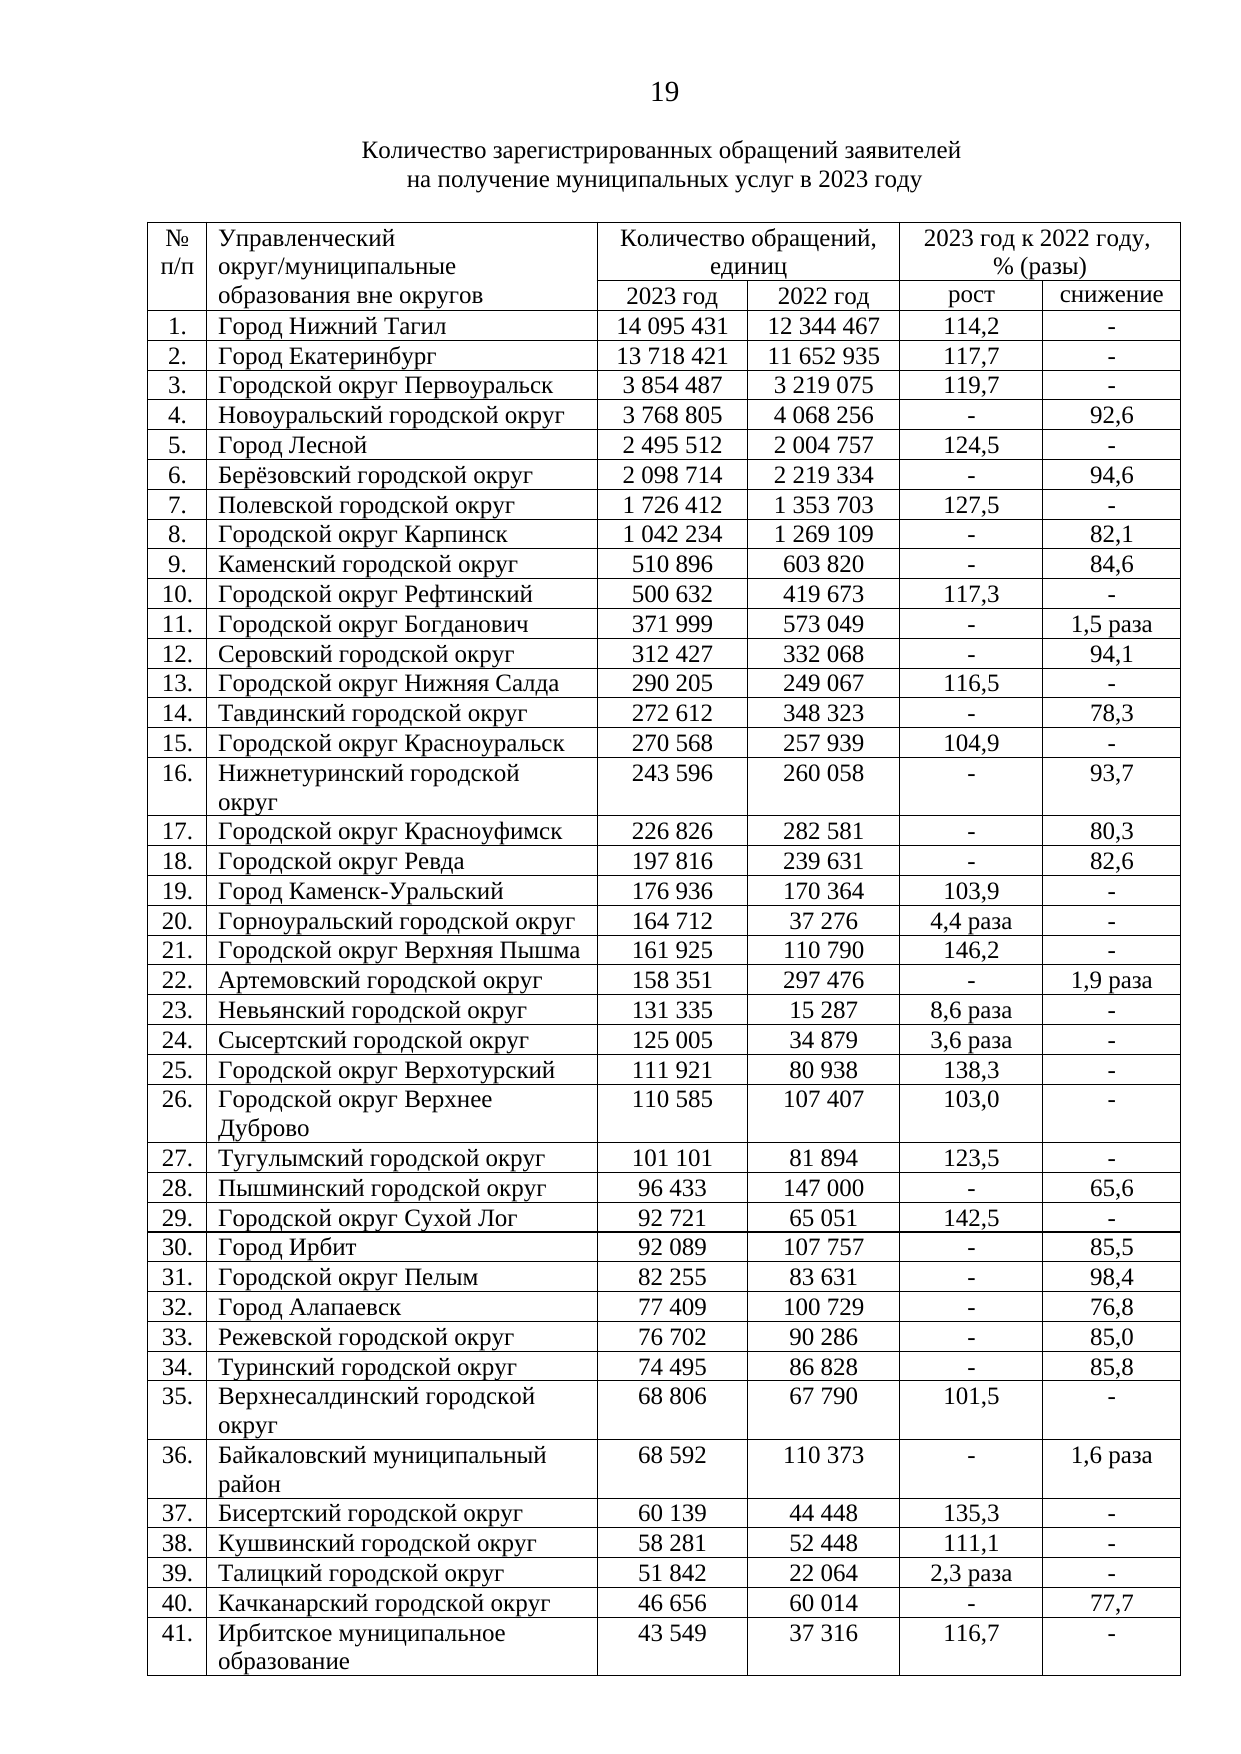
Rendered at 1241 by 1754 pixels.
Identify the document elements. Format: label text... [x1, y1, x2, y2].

table_cell 2 495 512 [598, 430, 747, 459]
table_cell - [900, 1173, 1042, 1202]
table_cell - [1043, 1203, 1180, 1231]
table_cell 92,6 [1043, 400, 1180, 429]
table_cell 34 879 [748, 1025, 899, 1054]
table_cell 3. [148, 371, 206, 399]
table_cell Городской округ Верхнее Дуброво [207, 1085, 597, 1142]
table_cell - [900, 1440, 1042, 1497]
table_cell 2 219 334 [748, 460, 899, 489]
table_cell Городской округ Богданович [207, 609, 597, 638]
table_cell 226 826 [598, 816, 747, 845]
table_cell рост [900, 281, 1042, 310]
table_cell 107 757 [748, 1233, 899, 1261]
table_cell 82 255 [598, 1262, 747, 1291]
table_cell Тугулымский городской округ [207, 1143, 597, 1172]
table_cell 4. [148, 400, 206, 429]
table_cell Город Екатеринбург [207, 341, 597, 369]
table_cell 34. [148, 1352, 206, 1380]
table_cell Полевской городской округ [207, 490, 597, 518]
table_cell 500 632 [598, 579, 747, 608]
table_cell 80,3 [1043, 816, 1180, 845]
table_cell - [1043, 1381, 1180, 1439]
table_cell Кушвинский городской округ [207, 1528, 597, 1557]
table_cell 11 652 935 [748, 341, 899, 369]
table_cell 2 098 714 [598, 460, 747, 489]
table_header Управленческий округ/муниципальные образования вне округов [207, 223, 597, 310]
table_cell 22 064 [748, 1558, 899, 1587]
table_cell 603 820 [748, 549, 899, 578]
table_cell 65 051 [748, 1203, 899, 1231]
table_cell Невьянский городской округ [207, 995, 597, 1024]
table_cell 1 042 234 [598, 520, 747, 548]
table_cell 1 726 412 [598, 490, 747, 518]
table_cell 123,5 [900, 1143, 1042, 1172]
table_cell 170 364 [748, 876, 899, 905]
table_cell Бисертский городской округ [207, 1499, 597, 1527]
table_cell 243 596 [598, 758, 747, 815]
table_cell 20. [148, 906, 206, 934]
table_cell Берёзовский городской округ [207, 460, 597, 489]
table_cell - [900, 1262, 1042, 1291]
table_cell 19. [148, 876, 206, 905]
table_cell Городской округ Красноуральск [207, 728, 597, 757]
table_cell Серовский городской округ [207, 639, 597, 667]
table_cell 39. [148, 1558, 206, 1587]
table_cell 94,1 [1043, 639, 1180, 667]
table_cell - [1043, 490, 1180, 518]
table_cell - [900, 1292, 1042, 1321]
table_cell Городской округ Ревда [207, 846, 597, 875]
table_cell 1,9 раза [1043, 965, 1180, 994]
table_cell 107 407 [748, 1085, 899, 1142]
table_cell Новоуральский городской округ [207, 400, 597, 429]
table_cell 14 095 431 [598, 311, 747, 340]
table_cell 142,5 [900, 1203, 1042, 1231]
table_cell 76 702 [598, 1322, 747, 1351]
table_cell 82,6 [1043, 846, 1180, 875]
table_cell 78,3 [1043, 698, 1180, 727]
table_cell 2,3 раза [900, 1558, 1042, 1587]
table_cell - [1043, 876, 1180, 905]
table_cell 82,1 [1043, 520, 1180, 548]
table_cell Качканарский городской округ [207, 1588, 597, 1617]
table_cell Город Лесной [207, 430, 597, 459]
table_cell Городской округ Красноуфимск [207, 816, 597, 845]
table_cell 30. [148, 1233, 206, 1261]
table_cell - [900, 639, 1042, 667]
table_cell Туринский городской округ [207, 1352, 597, 1380]
table_cell 43 549 [598, 1618, 747, 1675]
table_cell Город Нижний Тагил [207, 311, 597, 340]
table_cell - [900, 698, 1042, 727]
table_cell 119,7 [900, 371, 1042, 399]
table_cell Город Ирбит [207, 1233, 597, 1261]
table_cell Ирбитское муниципальное образование [207, 1618, 597, 1675]
table_cell 419 673 [748, 579, 899, 608]
table_cell 110 373 [748, 1440, 899, 1497]
table_cell - [1043, 430, 1180, 459]
table_cell 13 718 421 [598, 341, 747, 369]
table_cell - [1043, 1055, 1180, 1083]
table_cell 2 004 757 [748, 430, 899, 459]
table_cell - [900, 758, 1042, 815]
table_cell 92 721 [598, 1203, 747, 1231]
table_cell 101,5 [900, 1381, 1042, 1439]
table_cell 104,9 [900, 728, 1042, 757]
table_cell - [1043, 669, 1180, 697]
table_cell 22. [148, 965, 206, 994]
table_cell 1 269 109 [748, 520, 899, 548]
table_cell 127,5 [900, 490, 1042, 518]
table_cell - [900, 460, 1042, 489]
table_cell 96 433 [598, 1173, 747, 1202]
table_header 2023 год к 2022 году, % (разы) [900, 223, 1180, 280]
table_cell - [900, 965, 1042, 994]
table_cell снижение [1043, 281, 1180, 310]
table_cell 2023 год [598, 281, 747, 310]
table_cell 36. [148, 1440, 206, 1497]
table_cell 312 427 [598, 639, 747, 667]
table_cell - [900, 609, 1042, 638]
table_cell - [900, 549, 1042, 578]
table_cell - [1043, 1558, 1180, 1587]
table_cell Городской округ Рефтинский [207, 579, 597, 608]
table_cell Городской округ Верхотурский [207, 1055, 597, 1083]
table_cell 15. [148, 728, 206, 757]
table_cell - [900, 1588, 1042, 1617]
table_cell 27. [148, 1143, 206, 1172]
table_cell 510 896 [598, 549, 747, 578]
table_cell 68 806 [598, 1381, 747, 1439]
table_cell 297 476 [748, 965, 899, 994]
table_cell 65,6 [1043, 1173, 1180, 1202]
table_cell - [1043, 311, 1180, 340]
table_cell 135,3 [900, 1499, 1042, 1527]
table_cell - [900, 400, 1042, 429]
table_cell 60 139 [598, 1499, 747, 1527]
table_cell 249 067 [748, 669, 899, 697]
table_cell Городской округ Сухой Лог [207, 1203, 597, 1231]
table_cell 100 729 [748, 1292, 899, 1321]
table_cell - [900, 520, 1042, 548]
table_cell 21. [148, 936, 206, 964]
table_cell 2022 год [748, 281, 899, 310]
table_cell 46 656 [598, 1588, 747, 1617]
table_cell 117,3 [900, 579, 1042, 608]
table_cell 37. [148, 1499, 206, 1527]
table_cell 68 592 [598, 1440, 747, 1497]
table_cell 111,1 [900, 1528, 1042, 1557]
table_cell 85,0 [1043, 1322, 1180, 1351]
table_cell Городской округ Пелым [207, 1262, 597, 1291]
table_cell 52 448 [748, 1528, 899, 1557]
table_cell 10. [148, 579, 206, 608]
table_cell 146,2 [900, 936, 1042, 964]
table_cell - [1043, 371, 1180, 399]
table_cell 116,5 [900, 669, 1042, 697]
table_cell 176 936 [598, 876, 747, 905]
table_cell 1,6 раза [1043, 1440, 1180, 1497]
table_cell 1. [148, 311, 206, 340]
table_cell 1 353 703 [748, 490, 899, 518]
table_cell 272 612 [598, 698, 747, 727]
table_cell Нижнетуринский городской округ [207, 758, 597, 815]
table_cell - [1043, 1499, 1180, 1527]
table_cell 111 921 [598, 1055, 747, 1083]
table_cell 124,5 [900, 430, 1042, 459]
table_cell 80 938 [748, 1055, 899, 1083]
table_cell 110 790 [748, 936, 899, 964]
table_cell 4 068 256 [748, 400, 899, 429]
table_cell 31. [148, 1262, 206, 1291]
table_cell - [900, 846, 1042, 875]
table_cell 74 495 [598, 1352, 747, 1380]
table_cell 573 049 [748, 609, 899, 638]
table_cell 8. [148, 520, 206, 548]
table_cell - [1043, 1143, 1180, 1172]
table_cell 85,5 [1043, 1233, 1180, 1261]
table_cell 58 281 [598, 1528, 747, 1557]
table_cell 84,6 [1043, 549, 1180, 578]
table_cell 92 089 [598, 1233, 747, 1261]
table_cell 164 712 [598, 906, 747, 934]
table_cell 24. [148, 1025, 206, 1054]
table_cell - [1043, 995, 1180, 1024]
table_cell 4,4 раза [900, 906, 1042, 934]
table_cell Пышминский городской округ [207, 1173, 597, 1202]
table_cell Талицкий городской округ [207, 1558, 597, 1587]
table_cell 23. [148, 995, 206, 1024]
table_cell 131 335 [598, 995, 747, 1024]
table_cell 5. [148, 430, 206, 459]
table_cell 125 005 [598, 1025, 747, 1054]
table_cell - [1043, 1528, 1180, 1557]
table_cell - [900, 1352, 1042, 1380]
table_cell 18. [148, 846, 206, 875]
table_cell Городской округ Нижняя Салда [207, 669, 597, 697]
table_cell 3 768 805 [598, 400, 747, 429]
table_cell 110 585 [598, 1085, 747, 1142]
table_cell 3 854 487 [598, 371, 747, 399]
table_cell 332 068 [748, 639, 899, 667]
table_cell 32. [148, 1292, 206, 1321]
table_cell Городской округ Первоуральск [207, 371, 597, 399]
table_cell 270 568 [598, 728, 747, 757]
table_cell 77 409 [598, 1292, 747, 1321]
table_cell 290 205 [598, 669, 747, 697]
table_cell 103,0 [900, 1085, 1042, 1142]
table_header Количество обращений, единиц [598, 223, 899, 280]
table_cell 16. [148, 758, 206, 815]
table_cell 138,3 [900, 1055, 1042, 1083]
table_cell - [1043, 936, 1180, 964]
table_cell 2. [148, 341, 206, 369]
table_cell 103,9 [900, 876, 1042, 905]
table_cell 90 286 [748, 1322, 899, 1351]
table_cell 29. [148, 1203, 206, 1231]
table_cell 12 344 467 [748, 311, 899, 340]
table_cell 83 631 [748, 1262, 899, 1291]
table_cell 6. [148, 460, 206, 489]
table_cell 282 581 [748, 816, 899, 845]
table_cell 14. [148, 698, 206, 727]
table_cell 35. [148, 1381, 206, 1439]
table_cell 76,8 [1043, 1292, 1180, 1321]
table_cell 17. [148, 816, 206, 845]
table_cell 3,6 раза [900, 1025, 1042, 1054]
table_cell 40. [148, 1588, 206, 1617]
table_cell - [900, 816, 1042, 845]
table_cell Сысертский городской округ [207, 1025, 597, 1054]
table_cell - [1043, 1618, 1180, 1675]
table_cell Город Алапаевск [207, 1292, 597, 1321]
table_cell 371 999 [598, 609, 747, 638]
table_cell 8,6 раза [900, 995, 1042, 1024]
table_cell 67 790 [748, 1381, 899, 1439]
table_cell 197 816 [598, 846, 747, 875]
text Количество зарегистрированных обращений заявителей на получение муниципальных услуг в 2023 году [148, 135, 1181, 193]
table_cell 28. [148, 1173, 206, 1202]
table_cell 12. [148, 639, 206, 667]
table_cell - [1043, 728, 1180, 757]
table_cell Тавдинский городской округ [207, 698, 597, 727]
table_cell Артемовский городской округ [207, 965, 597, 994]
table_cell - [1043, 1085, 1180, 1142]
table_cell 9. [148, 549, 206, 578]
table_cell 94,6 [1043, 460, 1180, 489]
table_cell 348 323 [748, 698, 899, 727]
table_cell 161 925 [598, 936, 747, 964]
table_cell 11. [148, 609, 206, 638]
table_cell - [1043, 341, 1180, 369]
table_cell 1,5 раза [1043, 609, 1180, 638]
table_cell 158 351 [598, 965, 747, 994]
table_cell 60 014 [748, 1588, 899, 1617]
table_cell 7. [148, 490, 206, 518]
table_cell 86 828 [748, 1352, 899, 1380]
table_cell 13. [148, 669, 206, 697]
table_cell 117,7 [900, 341, 1042, 369]
table_cell 101 101 [598, 1143, 747, 1172]
table_cell 93,7 [1043, 758, 1180, 815]
table_cell 26. [148, 1085, 206, 1142]
table_cell 38. [148, 1528, 206, 1557]
table_cell Режевской городской округ [207, 1322, 597, 1351]
table_cell Городской округ Верхняя Пышма [207, 936, 597, 964]
table_cell 51 842 [598, 1558, 747, 1587]
table_cell 98,4 [1043, 1262, 1180, 1291]
table_cell - [900, 1322, 1042, 1351]
table_cell Байкаловский муниципальный район [207, 1440, 597, 1497]
table_cell 33. [148, 1322, 206, 1351]
table_header № п/п [148, 223, 206, 310]
table_cell - [900, 1233, 1042, 1261]
table_cell 116,7 [900, 1618, 1042, 1675]
table_cell 260 058 [748, 758, 899, 815]
table_cell 25. [148, 1055, 206, 1083]
table_cell 37 276 [748, 906, 899, 934]
table_cell Верхнесалдинский городской округ [207, 1381, 597, 1439]
table_cell 147 000 [748, 1173, 899, 1202]
table_cell 3 219 075 [748, 371, 899, 399]
table_cell - [1043, 906, 1180, 934]
table_cell 37 316 [748, 1618, 899, 1675]
table_cell Городской округ Карпинск [207, 520, 597, 548]
table_cell 85,8 [1043, 1352, 1180, 1380]
table_cell Каменский городской округ [207, 549, 597, 578]
table_cell - [1043, 1025, 1180, 1054]
table_cell 81 894 [748, 1143, 899, 1172]
table_cell 41. [148, 1618, 206, 1675]
table_cell Город Каменск-Уральский [207, 876, 597, 905]
table_cell 239 631 [748, 846, 899, 875]
table_cell 44 448 [748, 1499, 899, 1527]
table_cell - [1043, 579, 1180, 608]
table_cell 257 939 [748, 728, 899, 757]
table_cell Горноуральский городской округ [207, 906, 597, 934]
table_cell 114,2 [900, 311, 1042, 340]
table_cell 15 287 [748, 995, 899, 1024]
table_cell 77,7 [1043, 1588, 1180, 1617]
